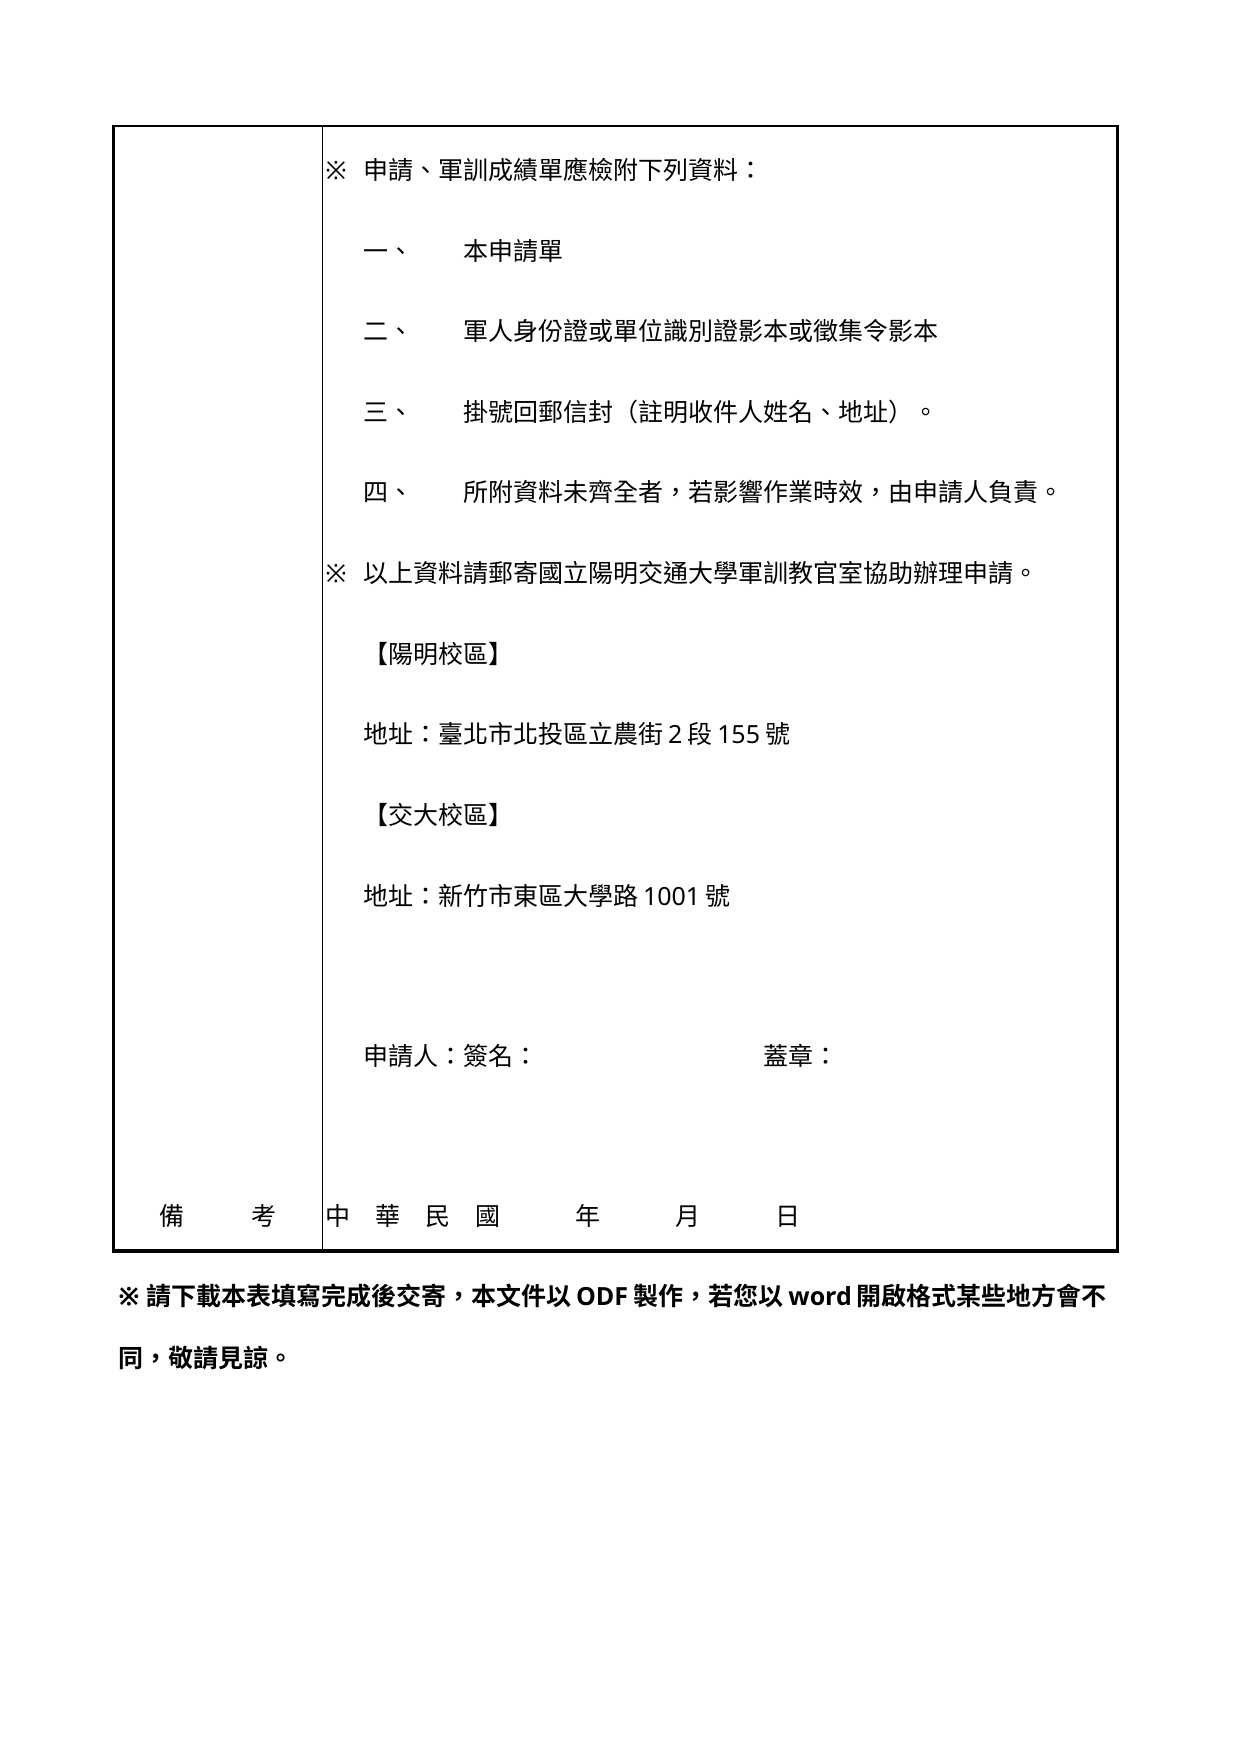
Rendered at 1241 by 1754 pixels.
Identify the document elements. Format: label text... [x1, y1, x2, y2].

table_cell 申請、軍訓成績單應檢附下列資料： 本申請單 軍人身份證或單位識別證影本或徵集令影本 掛號回郵信封（註明收件人姓名、地址）。 所附資料未齊全者，若影響作業時效，由申請人負責。 以上資料請郵寄國立陽明交通大學軍訓教官室協助辦理申請。 【陽明校區】 地址：臺北市北投區立農街2段155號 【交大校區】 地址：新竹市東區大學路1001號 申請人：簽名： 蓋章： 中 華 民 國 年 月 日 [323, 127, 1116, 1249]
text ※ 請下載本表填寫完成後交寄，本文件以ODF製作，若您以word開啟格式某些地方會不同，敬請見諒。 [118, 1252, 1122, 1377]
table_cell 備 考 [115, 127, 322, 1249]
